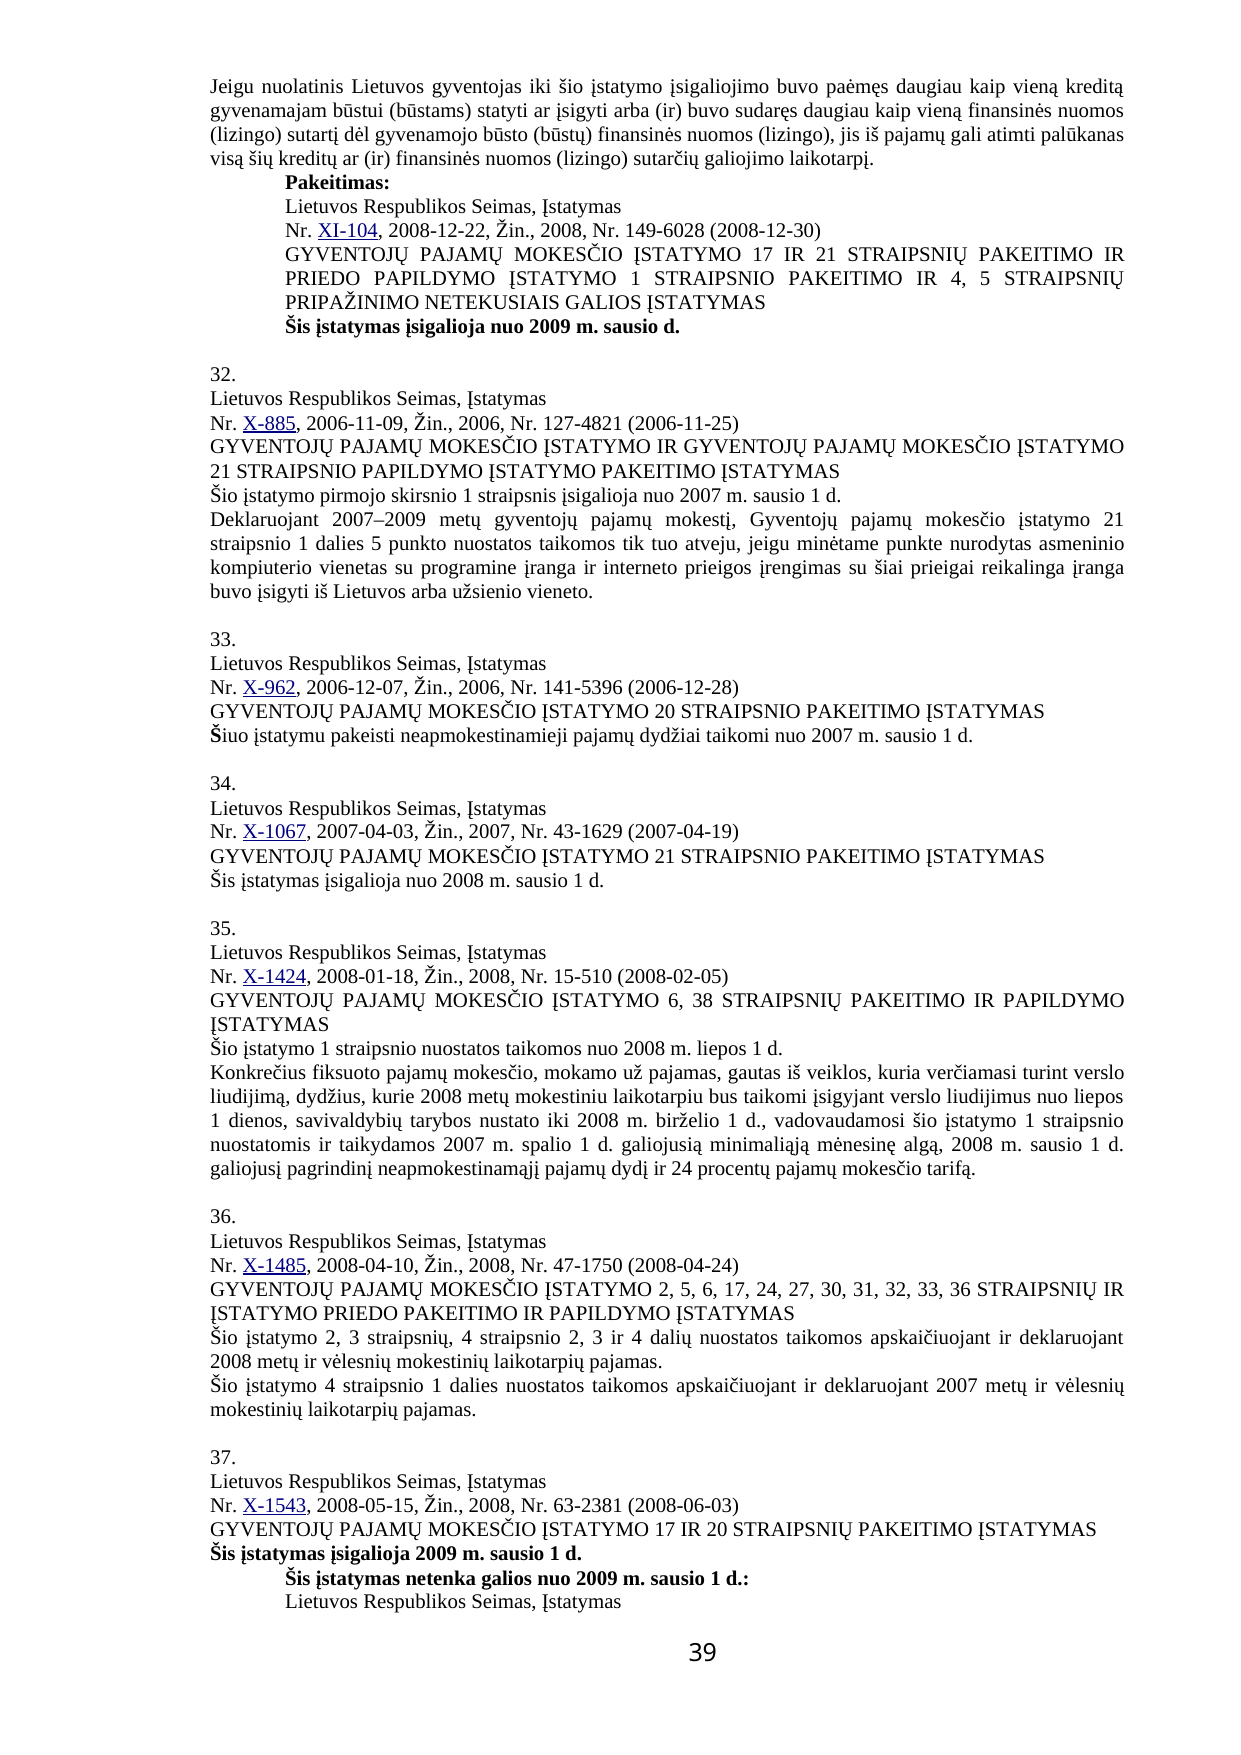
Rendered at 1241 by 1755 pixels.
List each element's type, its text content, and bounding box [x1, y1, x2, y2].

text Deklaruojant 2007–2009 metų gyventojų pajamų mokestį, Gyventojų pajamų mokesčio įstatymo 21 straipsnio 1 dalies 5 punkto nuostatos taikomos tik tuo atveju, jeigu minėtame punkte nurodytas asmeninio kompiuterio vienetas su programine įranga ir interneto prieigos įrengimas su šiai prieigai reikalinga įranga buvo įsigyti iš Lietuvos arba užsienio vieneto. [210, 507, 1126, 603]
text 34. [210, 771, 1126, 795]
text Jeigu nuolatinis Lietuvos gyventojas iki šio įstatymo įsigaliojimo buvo paėmęs daugiau kaip vieną kreditą gyvenamajam būstui (būstams) statyti ar įsigyti arba (ir) buvo sudaręs daugiau kaip vieną finansinės nuomos (lizingo) sutartį dėl gyvenamojo būsto (būstų) finansinės nuomos (lizingo), jis iš pajamų gali atimti palūkanas visą šių kreditų ar (ir) finansinės nuomos (lizingo) sutarčių galiojimo laikotarpį. [210, 73, 1126, 170]
text Šis įstatymas netenka galios nuo 2009 m. sausio 1 d.: [210, 1565, 1126, 1589]
text Šiuo įstatymu pakeisti neapmokestinamieji pajamų dydžiai taikomi nuo 2007 m. sausio 1 d. [210, 723, 1126, 747]
text Lietuvos Respublikos Seimas, Įstatymas [210, 651, 1126, 675]
text Lietuvos Respublikos Seimas, Įstatymas [210, 940, 1126, 964]
text Šio įstatymo 4 straipsnio 1 dalies nuostatos taikomos apskaičiuojant ir deklaruojant 2007 metų ir vėlesnių mokestinių laikotarpių pajamas. [210, 1373, 1126, 1421]
text Šio įstatymo pirmojo skirsnio 1 straipsnis įsigalioja nuo 2007 m. sausio 1 d. [210, 483, 1126, 507]
text Nr. XI-104, 2008-12-22, Žin., 2008, Nr. 149-6028 (2008-12-30) [285, 218, 1126, 242]
text 37. [210, 1445, 1126, 1469]
text GYVENTOJŲ PAJAMŲ MOKESČIO ĮSTATYMO IR GYVENTOJŲ PAJAMŲ MOKESČIO ĮSTATYMO 21 STRAIPSNIO PAPILDYMO ĮSTATYMO PAKEITIMO ĮSTATYMAS [210, 434, 1126, 483]
text Konkrečius fiksuoto pajamų mokesčio, mokamo už pajamas, gautas iš veiklos, kuria verčiamasi turint verslo liudijimą, dydžius, kurie 2008 metų mokestiniu laikotarpiu bus taikomi įsigyjant verslo liudijimus nuo liepos 1 dienos, savivaldybių tarybos nustato iki 2008 m. birželio 1 d., vadovaudamosi šio įstatymo 1 straipsnio nuostatomis ir taikydamos 2007 m. spalio 1 d. galiojusią minimaliąją mėnesinę algą, 2008 m. sausio 1 d. galiojusį pagrindinį neapmokestinamąjį pajamų dydį ir 24 procentų pajamų mokesčio tarifą. [210, 1060, 1126, 1180]
text Lietuvos Respublikos Seimas, Įstatymas [210, 1228, 1126, 1253]
text Nr. X-1543, 2008-05-15, Žin., 2008, Nr. 63-2381 (2008-06-03) [210, 1493, 1126, 1517]
text Šio įstatymo 1 straipsnio nuostatos taikomos nuo 2008 m. liepos 1 d. [210, 1036, 1126, 1060]
text Lietuvos Respublikos Seimas, Įstatymas [285, 1589, 1126, 1613]
text Lietuvos Respublikos Seimas, Įstatymas [285, 194, 1126, 218]
text GYVENTOJŲ PAJAMŲ MOKESČIO ĮSTATYMO 2, 5, 6, 17, 24, 27, 30, 31, 32, 33, 36 STRAIPSNIŲ IR ĮSTATYMO PRIEDO PAKEITIMO IR PAPILDYMO ĮSTATYMAS [210, 1277, 1126, 1325]
text Pakeitimas: [210, 170, 1126, 194]
text Lietuvos Respublikos Seimas, Įstatymas [210, 1469, 1126, 1493]
text Nr. X-1424, 2008-01-18, Žin., 2008, Nr. 15-510 (2008-02-05) [210, 964, 1126, 988]
text GYVENTOJŲ PAJAMŲ MOKESČIO ĮSTATYMO 17 IR 21 STRAIPSNIŲ PAKEITIMO IR PRIEDO PAPILDYMO ĮSTATYMO 1 STRAIPSNIO PAKEITIMO IR 4, 5 STRAIPSNIŲ PRIPAŽINIMO NETEKUSIAIS GALIOS ĮSTATYMAS [285, 242, 1126, 314]
text Šio įstatymo 2, 3 straipsnių, 4 straipsnio 2, 3 ir 4 dalių nuostatos taikomos apskaičiuojant ir deklaruojant 2008 metų ir vėlesnių mokestinių laikotarpių pajamas. [210, 1325, 1126, 1373]
text 32. [210, 362, 1126, 386]
text Šis įstatymas įsigalioja 2009 m. sausio 1 d. [210, 1541, 1126, 1565]
text Nr. X-1067, 2007-04-03, Žin., 2007, Nr. 43-1629 (2007-04-19) [210, 819, 1126, 843]
text Šis įstatymas įsigalioja nuo 2008 m. sausio 1 d. [210, 868, 1126, 892]
text GYVENTOJŲ PAJAMŲ MOKESČIO ĮSTATYMO 6, 38 STRAIPSNIŲ PAKEITIMO IR PAPILDYMO ĮSTATYMAS [210, 988, 1126, 1036]
text 33. [210, 627, 1126, 651]
text Nr. X-1485, 2008-04-10, Žin., 2008, Nr. 47-1750 (2008-04-24) [210, 1253, 1126, 1277]
text Lietuvos Respublikos Seimas, Įstatymas [210, 795, 1126, 819]
text GYVENTOJŲ PAJAMŲ MOKESČIO ĮSTATYMO 20 STRAIPSNIO PAKEITIMO ĮSTATYMAS [210, 699, 1126, 723]
text Šis įstatymas įsigalioja nuo 2009 m. sausio d. [285, 314, 1126, 338]
text 35. [210, 916, 1126, 940]
text 36. [210, 1204, 1126, 1228]
text GYVENTOJŲ PAJAMŲ MOKESČIO ĮSTATYMO 21 STRAIPSNIO PAKEITIMO ĮSTATYMAS [210, 843, 1126, 868]
text Nr. X-885, 2006-11-09, Žin., 2006, Nr. 127-4821 (2006-11-25) [210, 410, 1126, 434]
text Lietuvos Respublikos Seimas, Įstatymas [210, 386, 1126, 410]
text Nr. X-962, 2006-12-07, Žin., 2006, Nr. 141-5396 (2006-12-28) [210, 675, 1126, 699]
text GYVENTOJŲ PAJAMŲ MOKESČIO ĮSTATYMO 17 IR 20 STRAIPSNIŲ PAKEITIMO ĮSTATYMAS [210, 1517, 1126, 1541]
